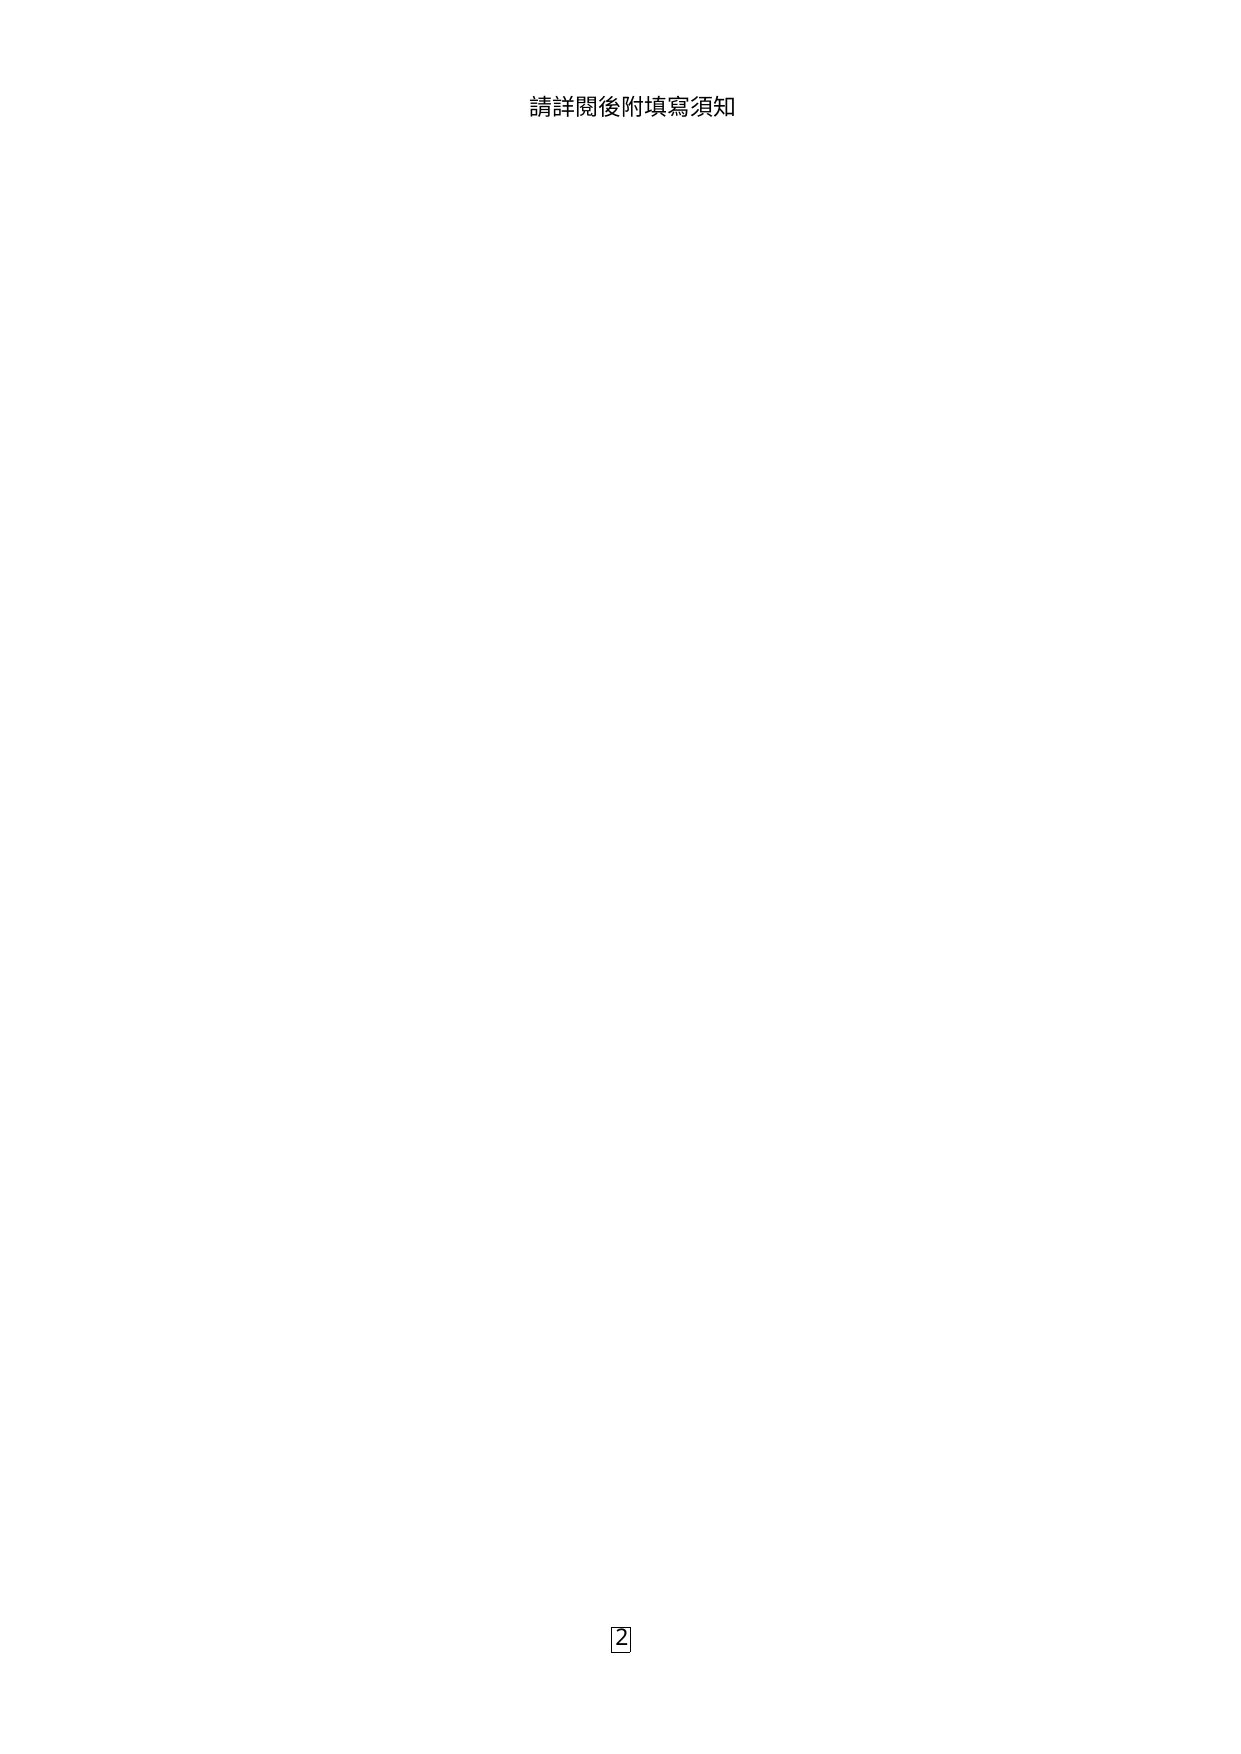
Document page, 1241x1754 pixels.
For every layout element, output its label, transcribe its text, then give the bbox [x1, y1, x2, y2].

text 請詳閱後附填寫須知 [59, 89, 1181, 122]
